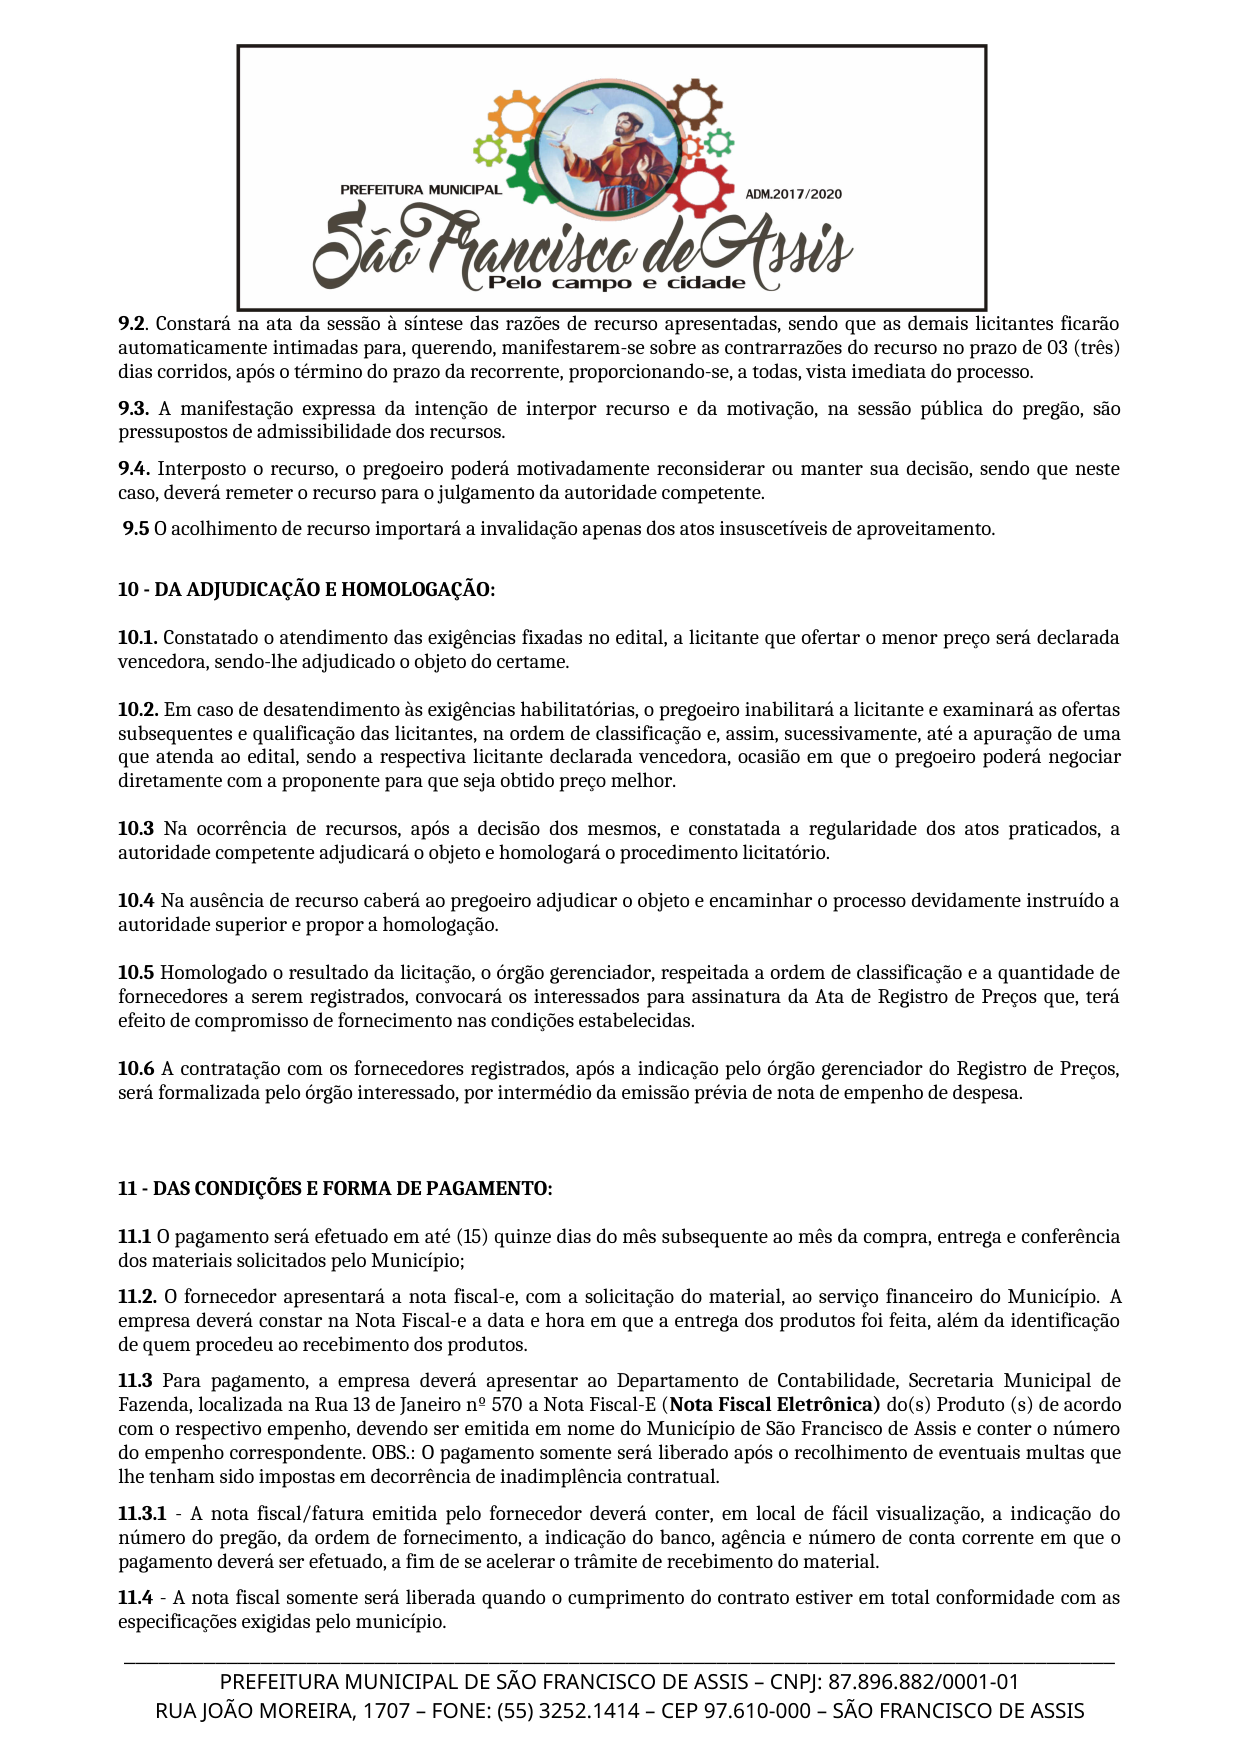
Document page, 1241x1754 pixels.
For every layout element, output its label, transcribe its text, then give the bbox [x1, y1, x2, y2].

text 11 - DAS CONDIÇÕES E FORMA DE PAGAMENTO: [118, 1176, 1122, 1200]
text 11.3.1 - A nota fiscal/fatura emitida pelo fornecedor deverá conter, em local de fácil visualização, a indicação do número do pregão, da ordem de fornecimento, a indicação do banco, agência e número de conta corrente em que o pagamento deverá ser efetuado, a fim de se acelerar o trâmite de recebimento do material. [118, 1501, 1122, 1573]
text 10.3 Na ocorrência de recursos, após a decisão dos mesmos, e constatada a regularidade dos atos praticados, a autoridade competente adjudicará o objeto e homologará o procedimento licitatório. [118, 817, 1122, 865]
text 11.3 Para pagamento, a empresa deverá apresentar ao Departamento de Contabilidade, Secretaria Municipal de Fazenda, localizada na Rua 13 de Janeiro nº 570 a Nota Fiscal-E (Nota Fiscal Eletrônica) do(s) Produto (s) de acordo com o respectivo empenho, devendo ser emitida em nome do Município de São Francisco de Assis e conter o número do empenho correspondente. OBS.: O pagamento somente será liberado após o recolhimento de eventuais multas que lhe tenham sido impostas em decorrência de inadimplência contratual. [118, 1369, 1122, 1489]
text 10.1. Constatado o atendimento das exigências fixadas no edital, a licitante que ofertar o menor preço será declarada vencedora, sendo-lhe adjudicado o objeto do certame. [118, 625, 1122, 673]
text 10.6 A contratação com os fornecedores registrados, após a indicação pelo órgão gerenciador do Registro de Preços, será formalizada pelo órgão interessado, por intermédio da emissão prévia de nota de empenho de despesa. [118, 1057, 1122, 1104]
text 11.4 - A nota fiscal somente será liberada quando o cumprimento do contrato estiver em total conformidade com as especificações exigidas pelo município. [118, 1586, 1122, 1634]
text 9.4. Interposto o recurso, o pregoeiro poderá motivadamente reconsiderar ou manter sua decisão, sendo que neste caso, deverá remeter o recurso para o julgamento da autoridade competente. [118, 457, 1122, 504]
text 10.4 Na ausência de recurso caberá ao pregoeiro adjudicar o objeto e encaminhar o processo devidamente instruído a autoridade superior e propor a homologação. [118, 889, 1122, 937]
text 11.1 O pagamento será efetuado em até (15) quinze dias do mês subsequente ao mês da compra, entrega e conferência dos materiais solicitados pelo Município; [118, 1224, 1122, 1272]
text 10.2. Em caso de desatendimento às exigências habilitatórias, o pregoeiro inabilitará a licitante e examinará as ofertas subsequentes e qualificação das licitantes, na ordem de classificação e, assim, sucessivamente, até a apuração de uma que atenda ao edital, sendo a respectiva licitante declarada vencedora, ocasião em que o pregoeiro poderá negociar diretamente com a proponente para que seja obtido preço melhor. [118, 697, 1122, 793]
text 10 - DA ADJUDICAÇÃO E HOMOLOGAÇÃO: [118, 577, 1122, 601]
text 11.2. O fornecedor apresentará a nota fiscal-e, com a solicitação do material, ao serviço financeiro do Município. A empresa deverá constar na Nota Fiscal-e a data e hora em que a entrega dos produtos foi feita, além da identificação de quem procedeu ao recebimento dos produtos. [118, 1285, 1122, 1357]
text 9.5 O acolhimento de recurso importará a invalidação apenas dos atos insuscetíveis de aproveitamento. [118, 517, 1122, 541]
text 9.2. Constará na ata da sessão à síntese das razões de recurso apresentadas, sendo que as demais licitantes ficarão automaticamente intimadas para, querendo, manifestarem-se sobre as contrarrazões do recurso no prazo de 03 (três) dias corridos, após o término do prazo da recorrente, proporcionando-se, a todas, vista imediata do processo. [118, 312, 1122, 384]
text 9.3. A manifestação expressa da intenção de interpor recurso e da motivação, na sessão pública do pregão, são pressupostos de admissibilidade dos recursos. [118, 396, 1122, 444]
text 10.5 Homologado o resultado da licitação, o órgão gerenciador, respeitada a ordem de classificação e a quantidade de fornecedores a serem registrados, convocará os interessados para assinatura da Ata de Registro de Preços que, terá efeito de compromisso de fornecimento nas condições estabelecidas. [118, 961, 1122, 1033]
